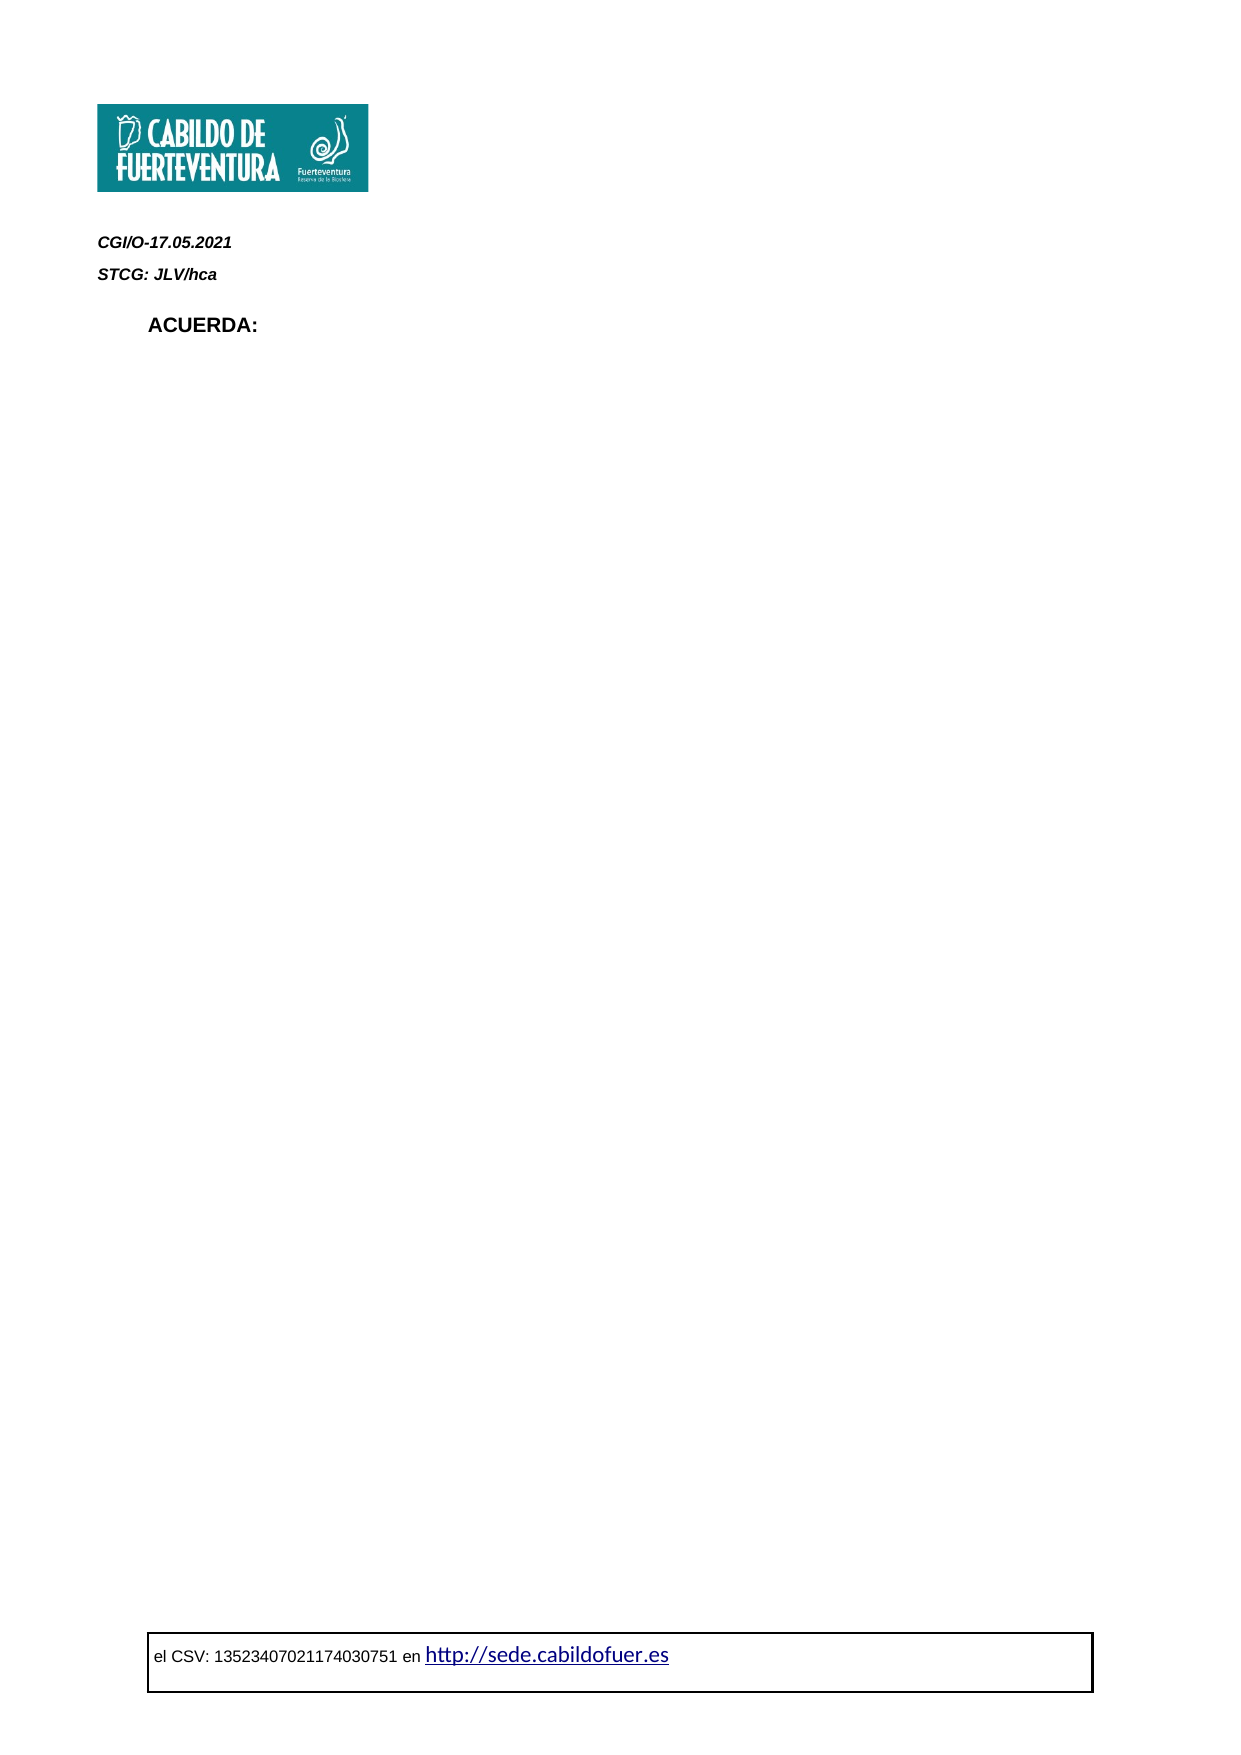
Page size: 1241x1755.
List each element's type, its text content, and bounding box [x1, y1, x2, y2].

subtitle ACUERDA: [148, 313, 1107, 337]
